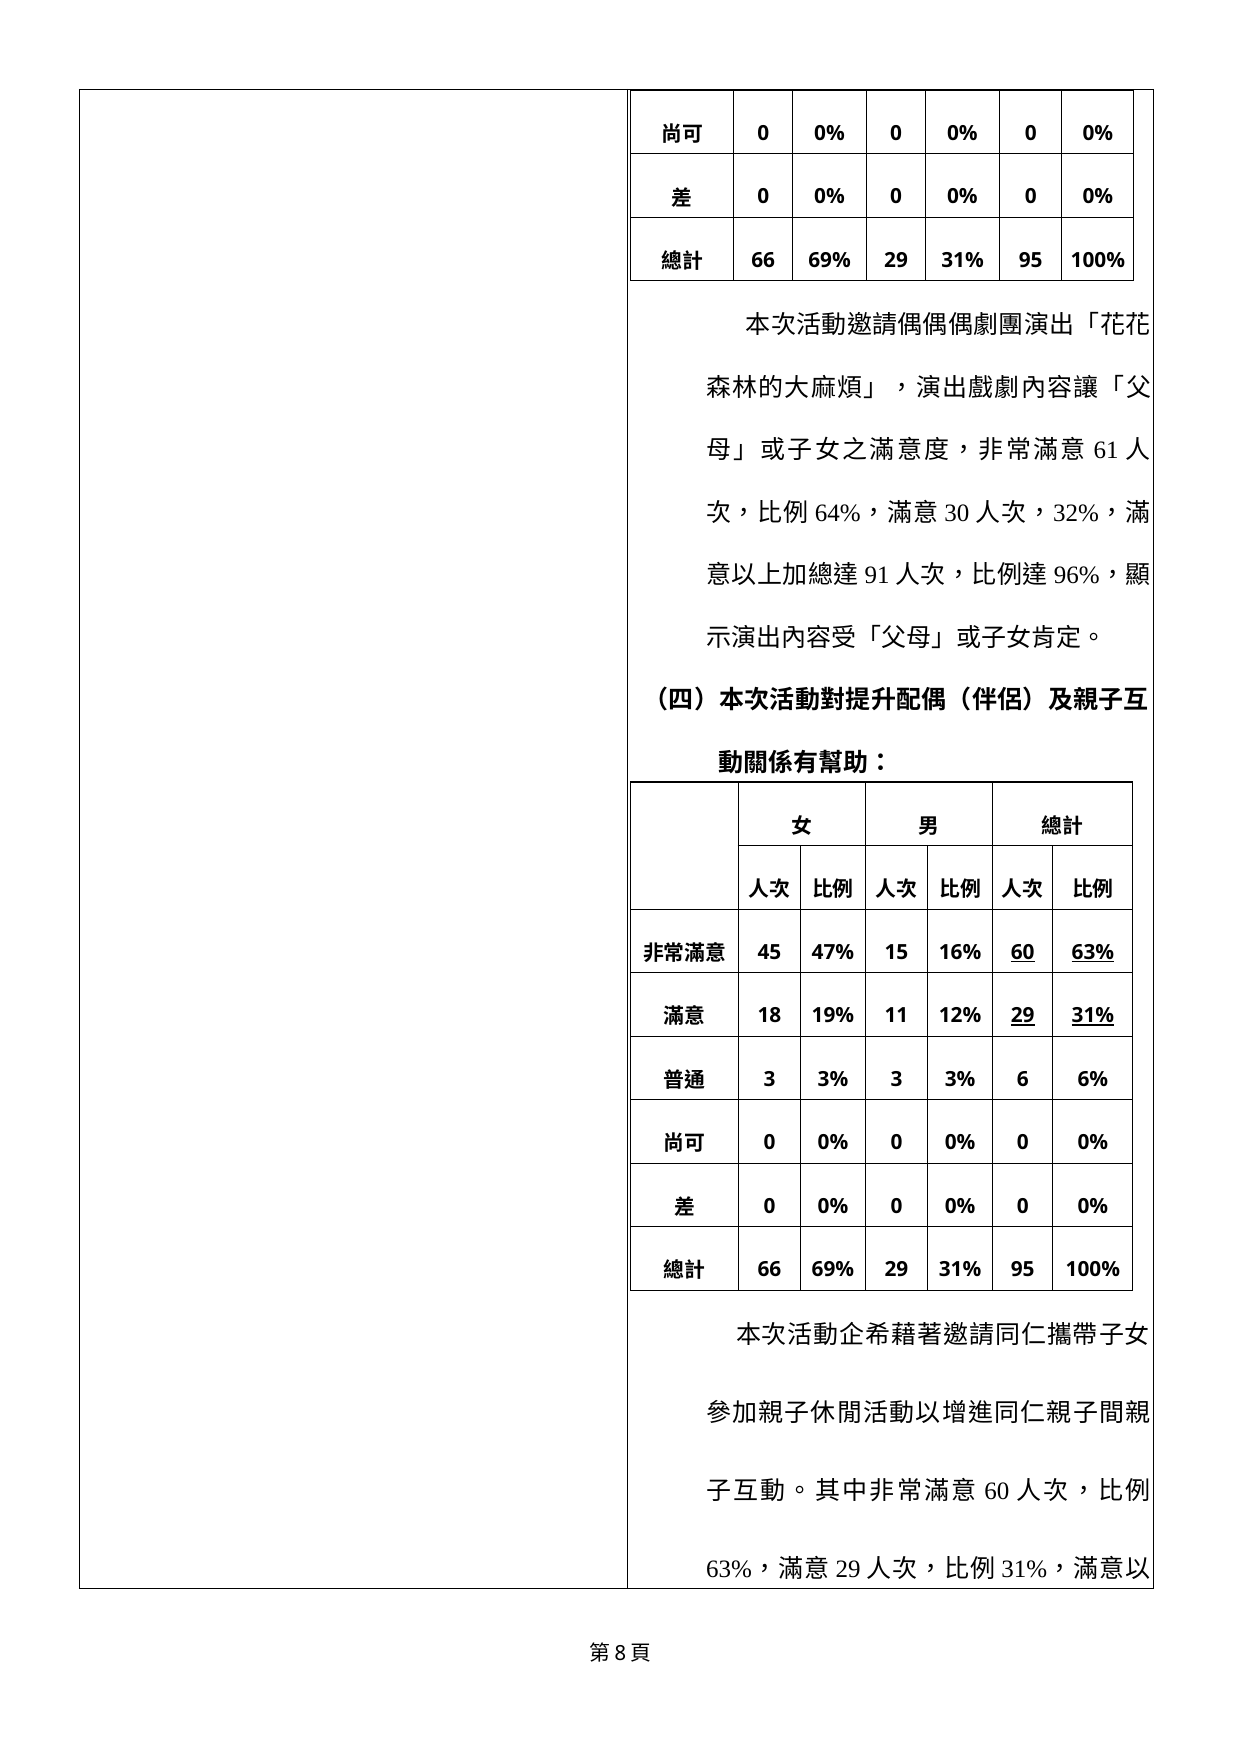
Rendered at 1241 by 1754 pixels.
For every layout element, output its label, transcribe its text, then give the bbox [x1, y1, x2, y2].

table_cell 0 [993, 1164, 1052, 1226]
table_cell 0% [793, 91, 866, 153]
table_cell 6% [1053, 1037, 1132, 1099]
table_cell 29 [867, 218, 925, 280]
table_cell 63% [1053, 910, 1132, 972]
table_cell 0 [866, 1100, 927, 1163]
table_cell 31% [1053, 973, 1132, 1036]
table_cell 0 [1000, 154, 1061, 217]
table_cell 69% [793, 218, 866, 280]
table_cell 0% [928, 1164, 992, 1226]
table_cell 0 [866, 1164, 927, 1226]
table_cell [1154, 89, 1161, 1588]
table_cell 31% [926, 218, 999, 280]
table_cell 95 [993, 1227, 1052, 1290]
table_header 男 [866, 783, 992, 845]
table_cell 0% [1053, 1164, 1132, 1226]
table_cell 18 [739, 973, 800, 1036]
table_header 女 [739, 783, 865, 845]
table_cell 0 [1000, 91, 1061, 153]
table_cell [80, 90, 627, 1588]
table_cell 3 [866, 1037, 927, 1099]
table_cell 人次 [993, 846, 1052, 908]
table_cell 100% [1062, 218, 1133, 280]
table_cell 0% [1062, 154, 1133, 217]
table_cell 19% [801, 973, 865, 1036]
table_cell 95 [1000, 218, 1061, 280]
table_cell 0 [734, 154, 792, 217]
table_cell 0 [867, 154, 925, 217]
table_cell 0 [739, 1100, 800, 1163]
table_cell 66 [739, 1227, 800, 1290]
table_cell 47% [801, 910, 865, 972]
table_cell 總計 [631, 218, 733, 280]
table_cell 0% [793, 154, 866, 217]
table_cell 3% [801, 1037, 865, 1099]
table_cell 12% [928, 973, 992, 1036]
table_cell 差 [631, 154, 733, 217]
table_cell 69% [801, 1227, 865, 1290]
table_cell 0% [801, 1100, 865, 1163]
table_cell 差 [631, 1164, 738, 1226]
table_cell 比例 [1053, 846, 1132, 908]
table_cell 比例 [928, 846, 992, 908]
table_cell 6 [993, 1037, 1052, 1099]
table_cell 100% [1053, 1227, 1132, 1290]
table_cell 0 [739, 1164, 800, 1226]
table_cell 滿意 [631, 973, 738, 1036]
table_cell 66 [734, 218, 792, 280]
table_cell 0 [993, 1100, 1052, 1163]
table_cell 3 [739, 1037, 800, 1099]
table_cell 0% [926, 154, 999, 217]
table_cell 0% [928, 1100, 992, 1163]
table_cell 0% [1062, 91, 1133, 153]
table_cell 0 [867, 91, 925, 153]
table_cell 60 [993, 910, 1052, 972]
table_cell 人次 [866, 846, 927, 908]
table_cell 31% [928, 1227, 992, 1290]
table_cell 29 [866, 1227, 927, 1290]
table_cell 15 [866, 910, 927, 972]
table_cell 16% [928, 910, 992, 972]
table_cell 非常滿意 [631, 910, 738, 972]
table_header 總計 [993, 783, 1132, 845]
table_cell 0 [734, 91, 792, 153]
table_cell 本次活動邀請偶偶偶劇團演出「花花森林的大麻煩」，演出戲劇內容讓「父母」或子女之滿意度，非常滿意61人次，比例64%，滿意30人次，32%，滿意以上加總達91人次，比例達96%，顯示演出內容受「父母」或子女肯定。 （四）本次活動對提升配偶（伴侶）及親子互動關係有幫助： 本次活動企希藉著邀請同仁攜帶子女參加親子休閒活動以增進同仁親子間親子互動。其中非常滿意60人次，比例63%，滿意29人次，比例31%，滿意以 [628, 90, 1153, 1588]
table_header [631, 783, 738, 908]
table_cell 比例 [801, 846, 865, 908]
table_cell 0% [926, 91, 999, 153]
table_cell 普通 [631, 1037, 738, 1099]
table_cell 人次 [739, 846, 800, 908]
table_cell 0% [1053, 1100, 1132, 1163]
table_cell 0% [801, 1164, 865, 1226]
table_cell 11 [866, 973, 927, 1036]
table_cell 尚可 [631, 1100, 738, 1163]
table_cell 總計 [631, 1227, 738, 1290]
table_cell 3% [928, 1037, 992, 1099]
table_cell 29 [993, 973, 1052, 1036]
table_cell 45 [739, 910, 800, 972]
table_cell 尚可 [631, 91, 733, 153]
